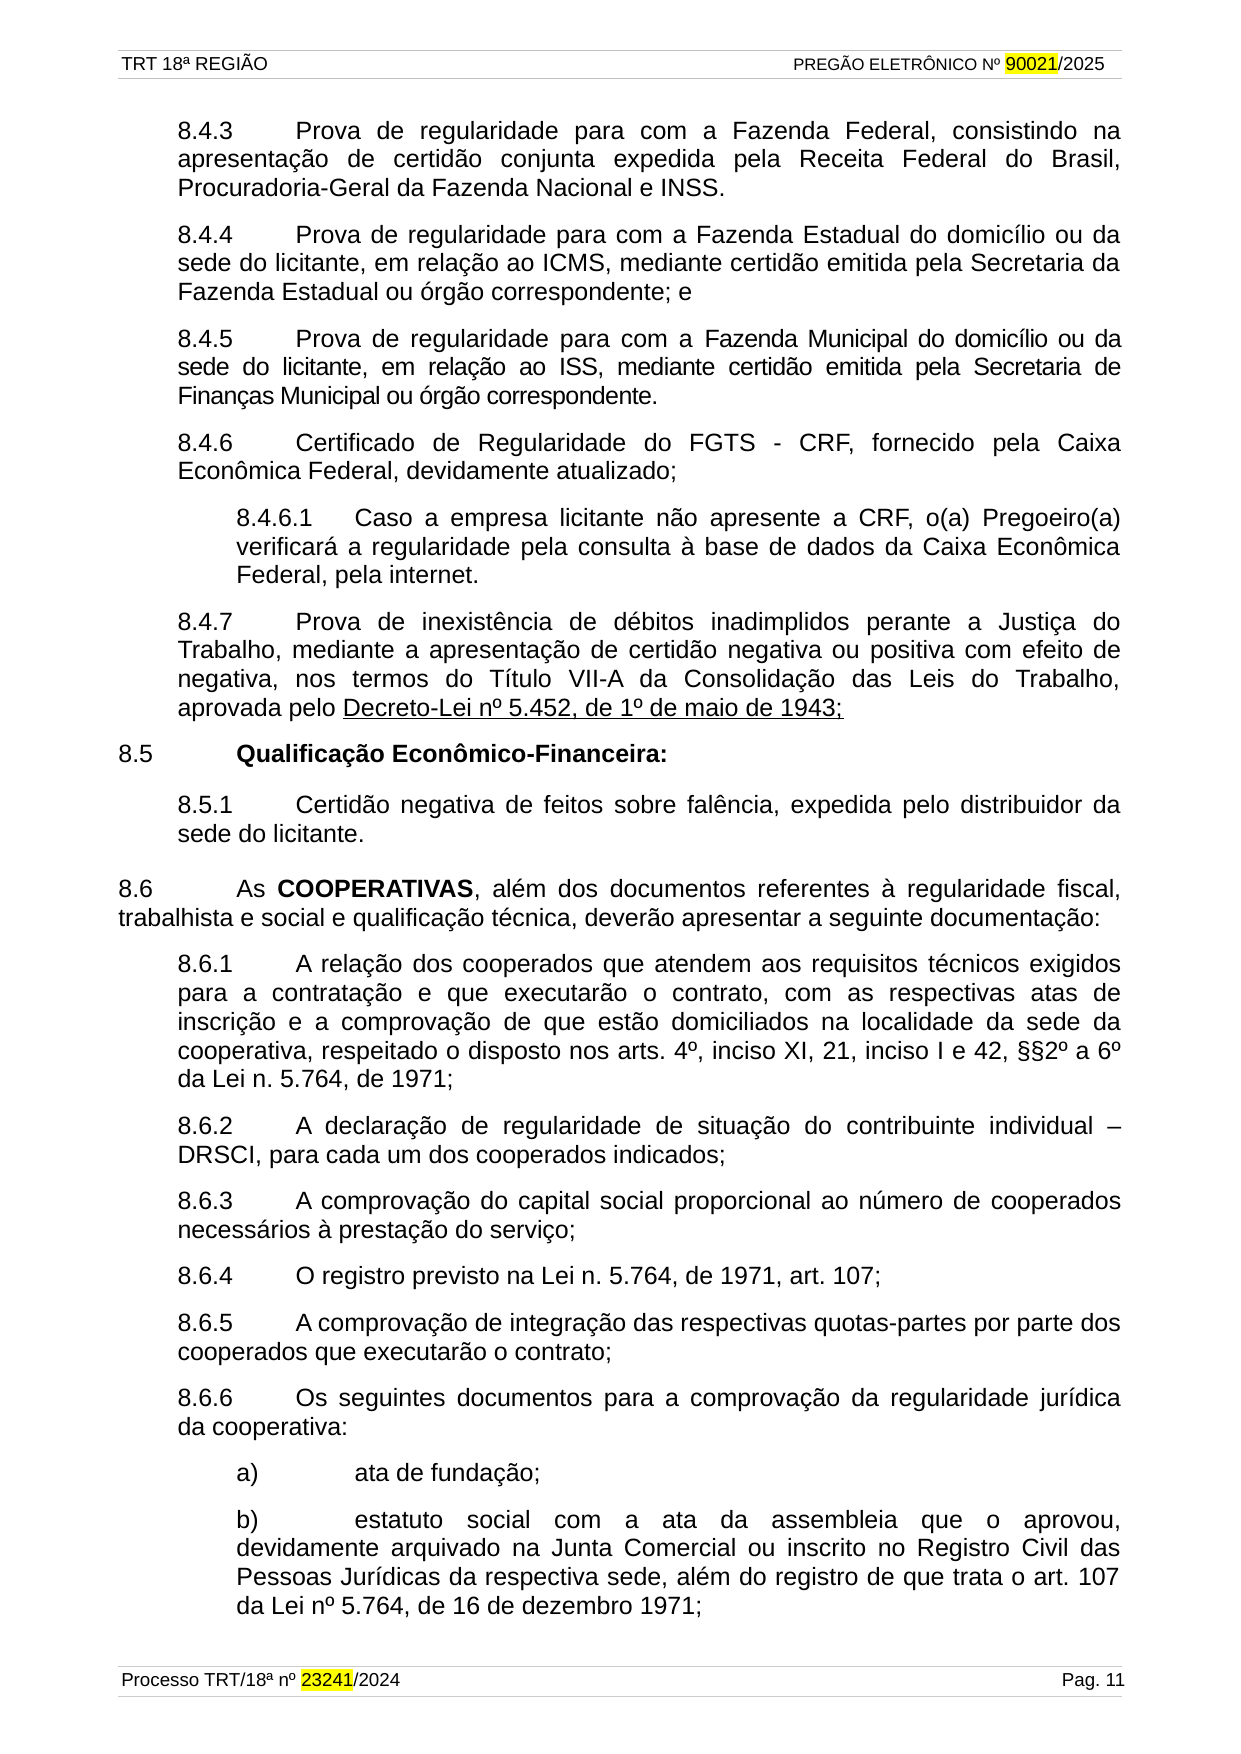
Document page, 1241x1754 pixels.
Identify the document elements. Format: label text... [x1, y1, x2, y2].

text 8.6.5 A comprovação de integração das respectivas quotas-partes por parte dos cooperados que executarão o contrato; [177, 1308, 1122, 1365]
text 8.4.6 Certificado de Regularidade do FGTS - CRF, fornecido pela Caixa Econômica Federal, devidamente atualizado; [177, 427, 1122, 485]
text a) ata de fundação; [236, 1458, 1122, 1487]
text 8.6.3 A comprovação do capital social proporcional ao número de cooperados necessários à prestação do serviço; [177, 1186, 1122, 1243]
text 8.6.2 A declaração de regularidade de situação do contribuinte individual – DRSCI, para cada um dos cooperados indicados; [177, 1111, 1122, 1168]
text 8.4.4 Prova de regularidade para com a Fazenda Estadual do domicílio ou da sede do licitante, em relação ao ICMS, mediante certidão emitida pela Secretaria da Fazenda Estadual ou órgão correspondente; e [177, 219, 1122, 306]
text 8.6.4 O registro previsto na Lei n. 5.764, de 1971, art. 107; [177, 1261, 1122, 1290]
text 8.4.6.1 Caso a empresa licitante não apresente a CRF, o(a) Pregoeiro(a) verificará a regularidade pela consulta à base de dados da Caixa Econômica Federal, pela internet. [236, 503, 1122, 589]
text b) estatuto social com a ata da assembleia que o aprovou, devidamente arquivado na Junta Comercial ou inscrito no Registro Civil das Pessoas Jurídicas da respectiva sede, além do registro de que trata o art. 107 da Lei nº 5.764, de 16 de dezembro 1971; [236, 1504, 1122, 1619]
text 8.6 As COOPERATIVAS, além dos documentos referentes à regularidade fiscal, trabalhista e social e qualificação técnica, deverão apresentar a seguinte documentação: [118, 874, 1122, 932]
text 8.5.1 Certidão negativa de feitos sobre falência, expedida pelo distribuidor da sede do licitante. [177, 790, 1122, 848]
text 8.6.1 A relação dos cooperados que atendem aos requisitos técnicos exigidos para a contratação e que executarão o contrato, com as respectivas atas de inscrição e a comprovação de que estão domiciliados na localidade da sede da cooperativa, respeitado o disposto nos arts. 4º, inciso XI, 21, inciso I e 42, §§2º a 6º da Lei n. 5.764, de 1971; [177, 949, 1122, 1093]
text 8.5 Qualificação Econômico-Financeira: [118, 739, 1122, 768]
text 8.4.3 Prova de regularidade para com a Fazenda Federal, consistindo na apresentação de certidão conjunta expedida pela Receita Federal do Brasil, Procuradoria-Geral da Fazenda Nacional e INSS. [177, 116, 1122, 202]
text 8.6.6 Os seguintes documentos para a comprovação da regularidade jurídica da cooperativa: [177, 1383, 1122, 1440]
text 8.4.5 Prova de regularidade para com a Fazenda Municipal do domicílio ou da sede do licitante, em relação ao ISS, mediante certidão emitida pela Secretaria de Finanças Municipal ou órgão correspondente. [177, 323, 1122, 410]
text 8.4.7 Prova de inexistência de débitos inadimplidos perante a Justiça do Trabalho, mediante a apresentação de certidão negativa ou positiva com efeito de negativa, nos termos do Título VII-A da Consolidação das Leis do Trabalho, aprovada pelo Decreto-Lei nº 5.452, de 1º de maio de 1943; [177, 607, 1122, 722]
